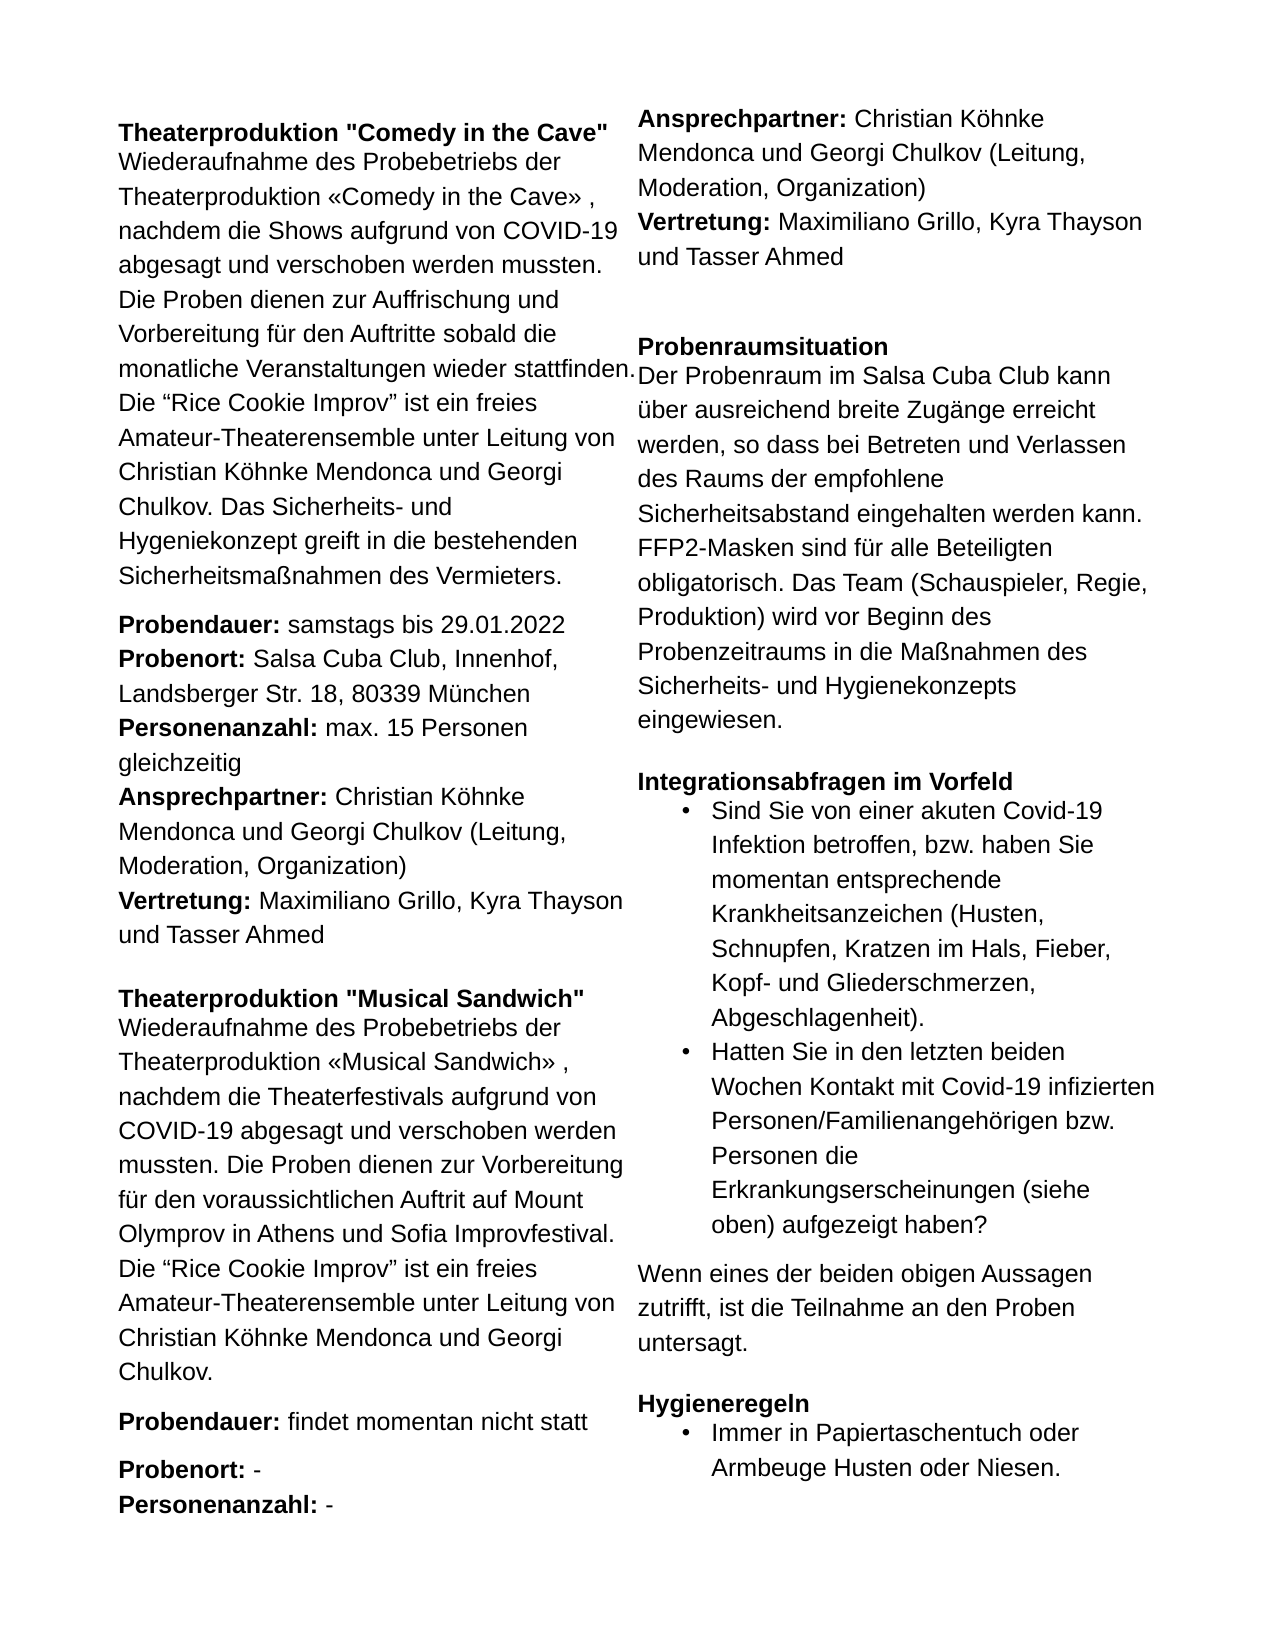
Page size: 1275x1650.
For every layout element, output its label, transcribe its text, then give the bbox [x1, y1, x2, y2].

subtitle Integrationsabfragen im Vorfeld [637, 767, 1157, 796]
list Immer in Papiertaschentuch oder Armbeuge Husten oder Niesen. [682, 1418, 1157, 1481]
subtitle Theaterproduktion "Musical Sandwich" [118, 984, 637, 1013]
subtitle Theaterproduktion "Comedy in the Cave" [118, 118, 637, 147]
list Sind Sie von einer akuten Covid-19 Infektion betroffen, bzw. haben Sie momentan entsprechende Krankheitsanzeichen (Husten, Schnupfen, Kratzen im Hals, Fieber, Kopf- und Gliederschmerzen, Abgeschlagenheit). [682, 796, 1157, 1032]
text Wenn eines der beiden obigen Aussagen zutrifft, ist die Teilnahme an den Proben untersagt. [637, 1259, 1157, 1357]
text Probendauer: findet momentan nicht statt [118, 1406, 637, 1435]
text Der Probenraum im Salsa Cuba Club kann über ausreichend breite Zugänge erreicht werden, so dass bei Betreten und Verlassen des Raums der empfohlene Sicherheitsabstand eingehalten werden kann. FFP2-Masken sind für alle Beteiligten obligatorisch. Das Team (Schauspieler, Regie, Produktion) wird vor Beginn des Probenzeitraums in die Maßnahmen des Sicherheits- und Hygienekonzepts eingewiesen. [637, 361, 1157, 734]
subtitle Hygieneregeln [637, 1389, 1157, 1418]
list Hatten Sie in den letzten beiden Wochen Kontakt mit Covid-19 infizierten Personen/Familienangehörigen bzw. Personen die Erkrankungserscheinungen (siehe oben) aufgezeigt haben? [682, 1037, 1157, 1238]
text Wiederaufnahme des Probebetriebs der Theaterproduktion «Comedy in the Cave» , nachdem die Shows aufgrund von COVID-19 abgesagt und verschoben werden mussten. Die Proben dienen zur Auffrischung und Vorbereitung für den Auftritte sobald die monatliche Veranstaltungen wieder stattfinden. Die “Rice Cookie Improv” ist ein freies Amateur-Theaterensemble unter Leitung von Christian Köhnke Mendonca und Georgi Chulkov. Das Sicherheits- und Hygeniekonzept greift in die bestehenden Sicherheitsmaßnahmen des Vermieters. [118, 147, 637, 589]
text Probenort: - Personenanzahl: - [118, 1456, 637, 1519]
text Ansprechpartner: Christian Köhnke Mendonca und Georgi Chulkov (Leitung, Moderation, Organization) Vertretung: Maximiliano Grillo, Kyra Thayson und Tasser Ahmed [637, 104, 1157, 270]
text Probendauer: samstags bis 29.01.2022 Probenort: Salsa Cuba Club, Innenhof, Landsberger Str. 18, 80339 München Personenanzahl: max. 15 Personen gleichzeitig Ansprechpartner: Christian Köhnke Mendonca und Georgi Chulkov (Leitung, Moderation, Organization) Vertretung: Maximiliano Grillo, Kyra Thayson und Tasser Ahmed [118, 610, 637, 949]
text Wiederaufnahme des Probebetriebs der Theaterproduktion «Musical Sandwich» , nachdem die Theaterfestivals aufgrund von COVID-19 abgesagt und verschoben werden mussten. Die Proben dienen zur Vorbereitung für den voraussichtlichen Auftrit auf Mount Olymprov in Athens und Sofia Improvfestival. Die “Rice Cookie Improv” ist ein freies Amateur-Theaterensemble unter Leitung von Christian Köhnke Mendonca und Georgi Chulkov. [118, 1013, 637, 1386]
subtitle Probenraumsituation [637, 332, 1157, 361]
